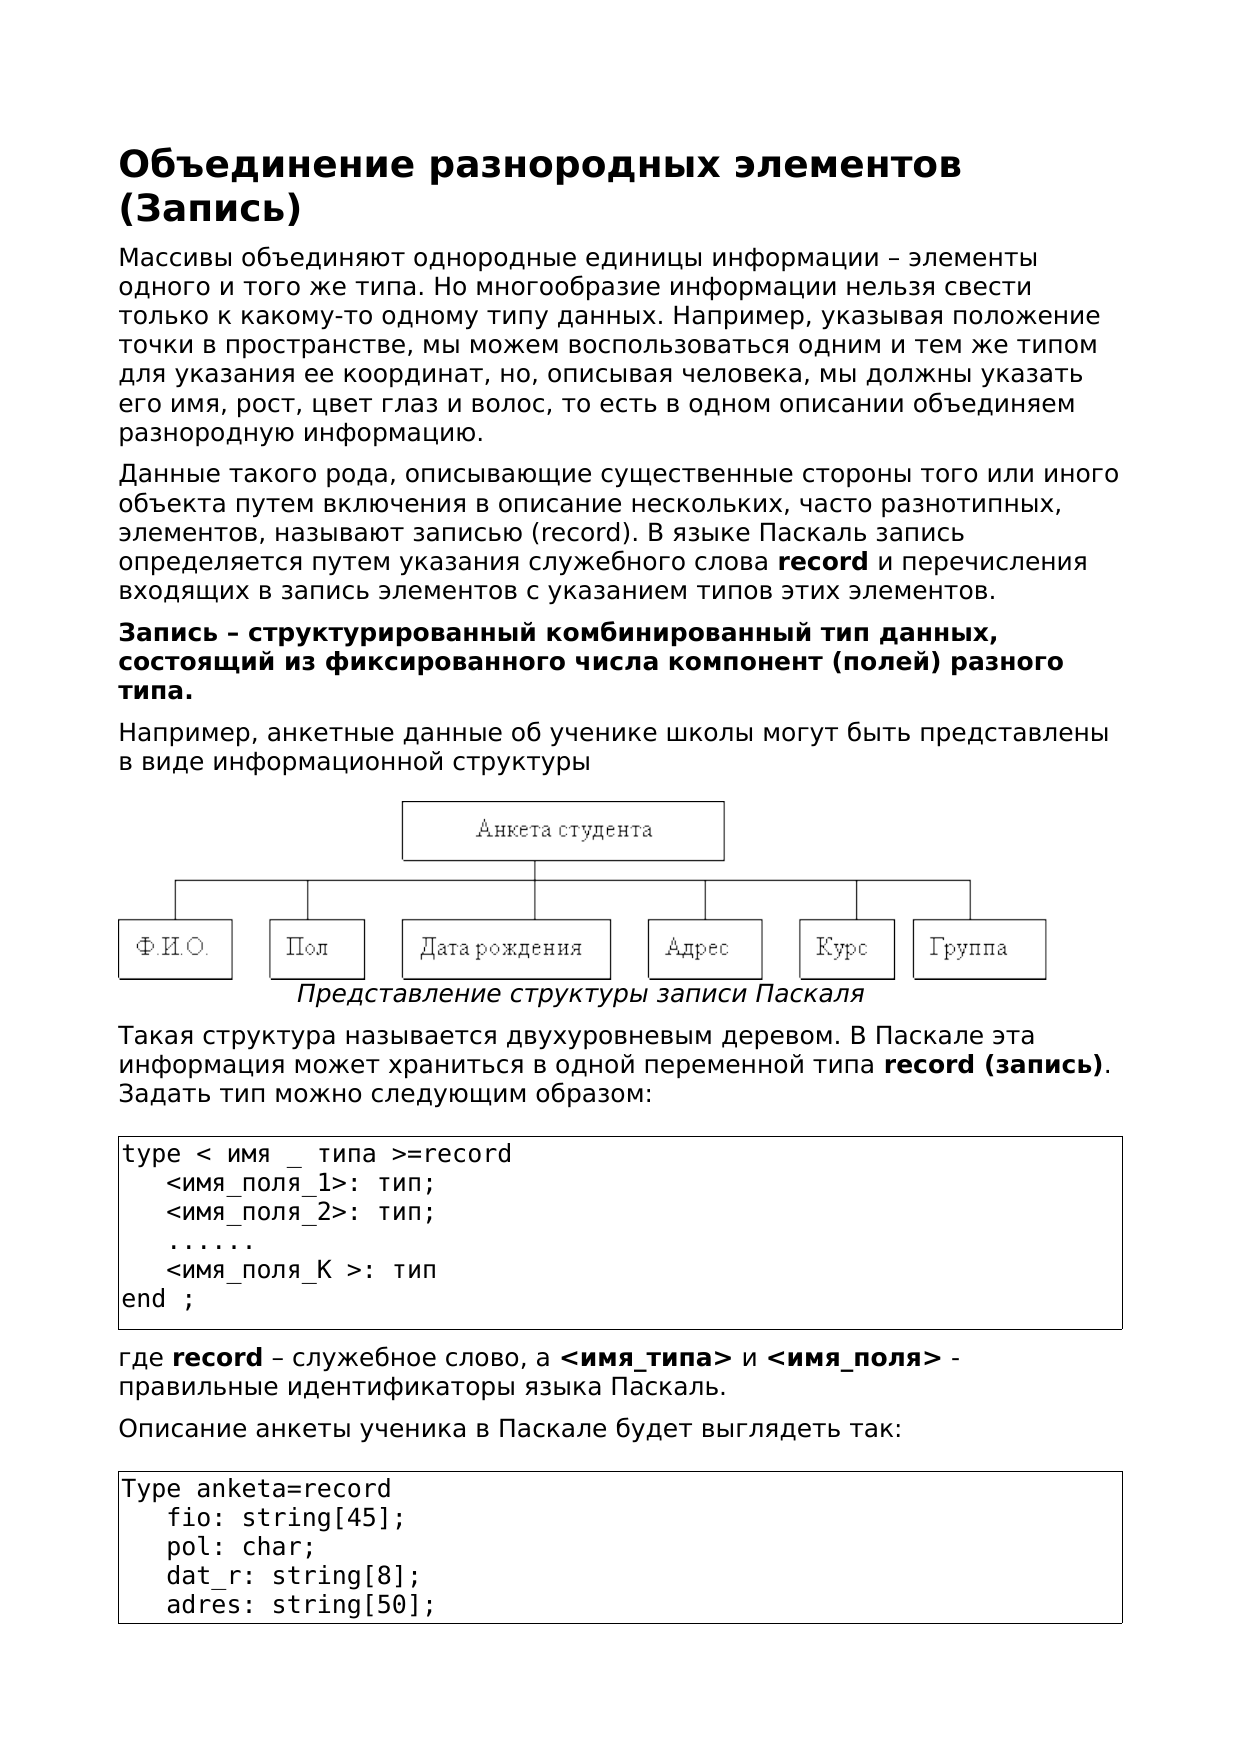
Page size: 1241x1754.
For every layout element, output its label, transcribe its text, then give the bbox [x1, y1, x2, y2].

table_header Type anketa=record fio: string[45]; pol: char; dat_r: string[8]; adres: string[50]; [119, 1472, 1122, 1622]
picture [118, 801, 1047, 980]
text Такая структура называется двухуровневым деревом. В Паскале эта информация может храниться в одной переменной типа record (запись). Задать тип можно следующим образом: [118, 1021, 1122, 1108]
text Представление структуры записи Паскаля [118, 980, 1046, 1008]
text Массивы объединяют однородные единицы информации – элементы одного и того же типа. Но многообразие информации нельзя свести только к какому-то одному типу данных. Например, указывая положение точки в пространстве, мы можем воспользоваться одним и тем же типом для указания ее координат, но, описывая человека, мы должны указать его имя, рост, цвет глаз и волос, то есть в одном описании объединяем разнородную информацию. [118, 243, 1122, 447]
text Запись – структурированный комбинированный тип данных, состоящий из фиксированного числа компонент (полей) разного типа. [118, 618, 1122, 705]
text Например, анкетные данные об ученике школы могут быть представлены в виде информационной структуры [118, 718, 1122, 776]
text Описание анкеты ученика в Паскале будет выглядеть так: [118, 1414, 1122, 1443]
table_header type < имя _ типа >=record <имя_поля_1>: тип; <имя_поля_2>: тип; ...... <имя_поля_K >: тип end ; [119, 1137, 1122, 1328]
text где record – служебное слово, а <имя_типа> и <имя_поля> - правильные идентификаторы языка Паскаль. [118, 1343, 1122, 1402]
text Данные такого рода, описывающие существенные стороны того или иного объекта путем включения в описание нескольких, часто разнотипных, элементов, называют записью (record). В языке Паскаль запись определяется путем указания служебного слова record и перечисления входящих в запись элементов с указанием типов этих элементов. [118, 459, 1122, 605]
subtitle Объединение разнородных элементов (Запись) [118, 143, 1122, 230]
